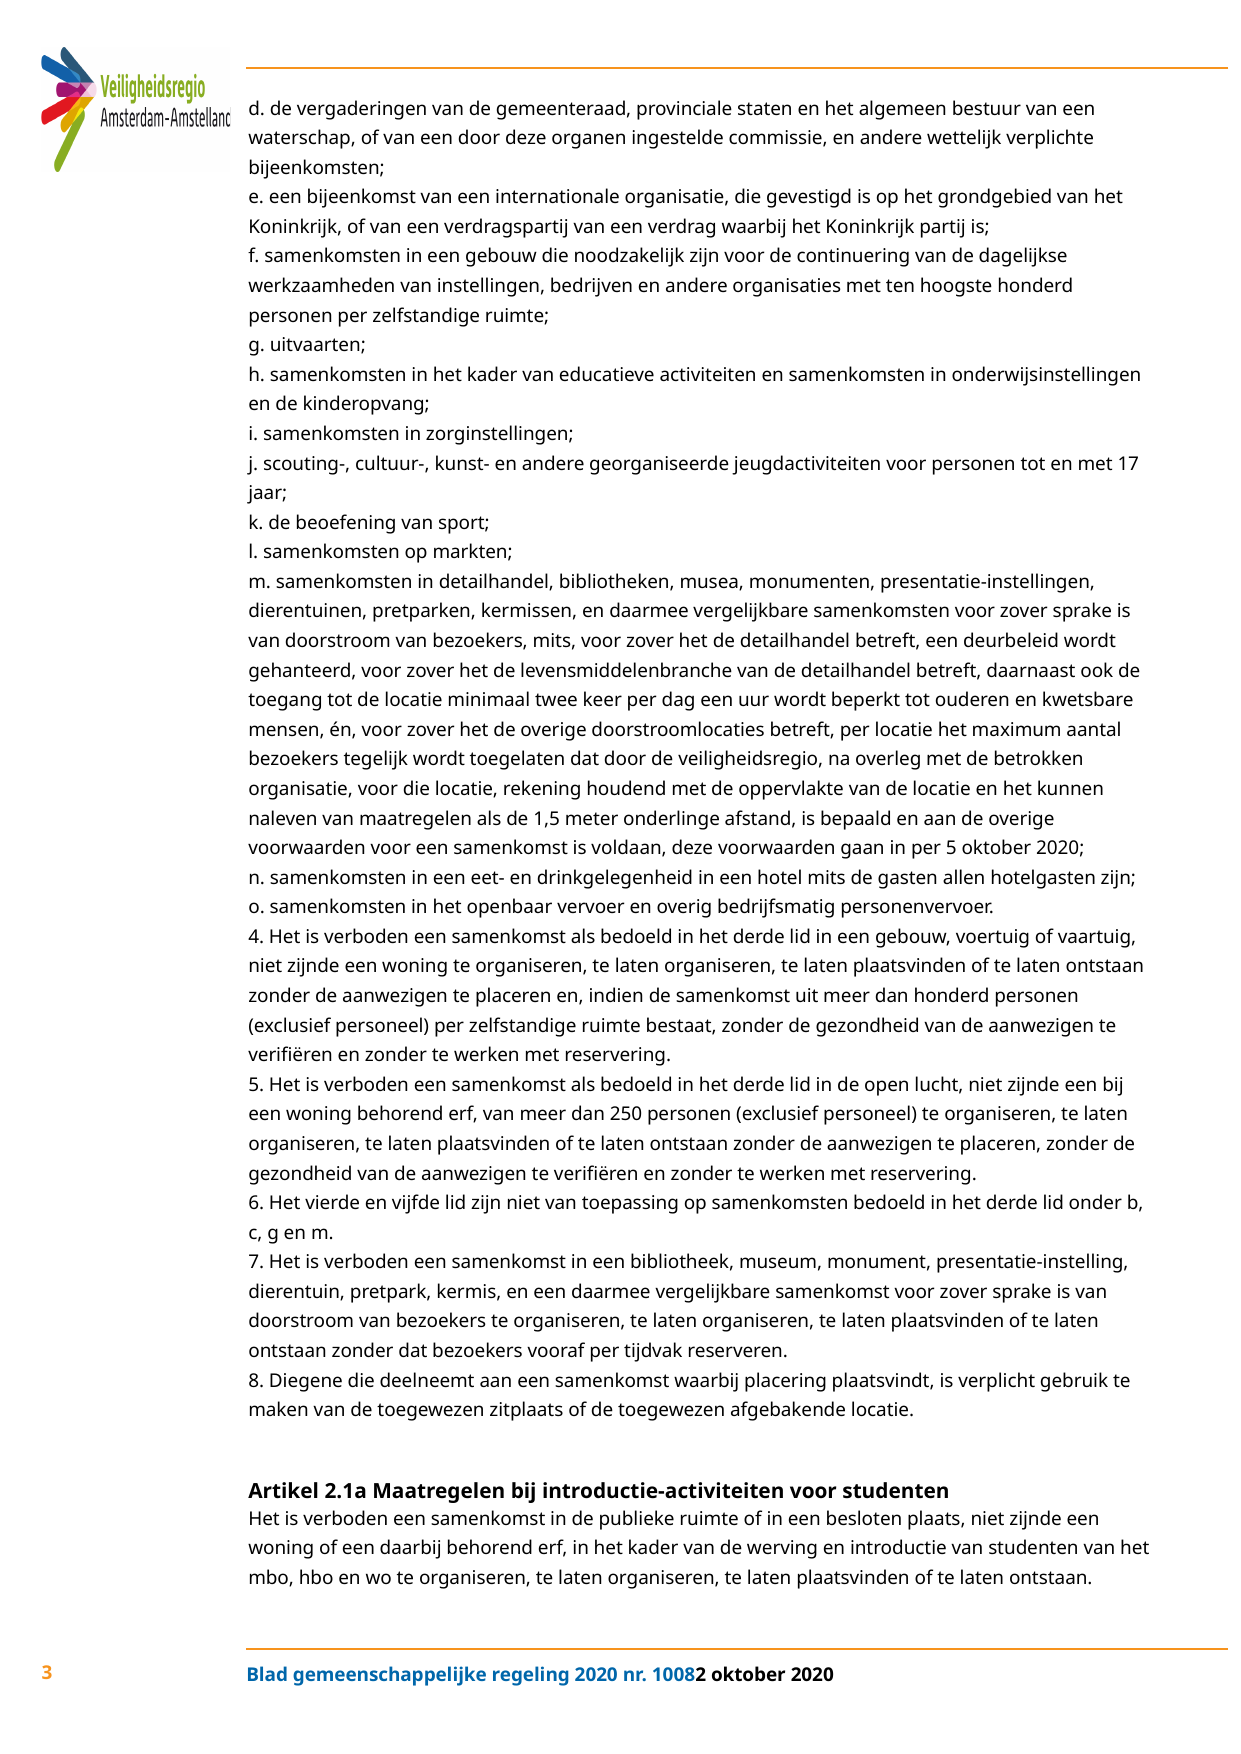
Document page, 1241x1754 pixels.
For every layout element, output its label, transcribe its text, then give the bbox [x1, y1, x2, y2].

text j. scouting-, cultuur-, kunst- en andere georganiseerde jeugdactiviteiten voor personen tot en met 17 jaar; [248, 450, 1152, 505]
text e. een bijeenkomst van een internationale organisatie, die gevestigd is op het grondgebied van het Koninkrijk, of van een verdragspartij van een verdrag waarbij het Koninkrijk partij is; [248, 183, 1152, 239]
text f. samenkomsten in een gebouw die noodzakelijk zijn voor de continuering van de dagelijkse werkzaamheden van instellingen, bedrijven en andere organisaties met ten hoogste honderd personen per zelfstandige ruimte; [248, 243, 1152, 328]
text n. samenkomsten in een eet- en drinkgelegenheid in een hotel mits de gasten allen hotelgasten zijn; [248, 864, 1152, 890]
text 6. Het vierde en vijfde lid zijn niet van toepassing op samenkomsten bedoeld in het derde lid onder b, c, g en m. [248, 1189, 1152, 1245]
text 8. Diegene die deelneemt aan een samenkomst waarbij placering plaatsvindt, is verplicht gebruik te maken van de toegewezen zitplaats of de toegewezen afgebakende locatie. [248, 1367, 1152, 1422]
text m. samenkomsten in detailhandel, bibliotheken, musea, monumenten, presentatie-instellingen, dierentuinen, pretparken, kermissen, en daarmee vergelijkbare samenkomsten voor zover sprake is van doorstroom van bezoekers, mits, voor zover het de detailhandel betreft, een deurbeleid wordt gehanteerd, voor zover het de levensmiddelenbranche van de detailhandel betreft, daarnaast ook de toegang tot de locatie minimaal twee keer per dag een uur wordt beperkt tot ouderen en kwetsbare mensen, én, voor zover het de overige doorstroomlocaties betreft, per locatie het maximum aantal bezoekers tegelijk wordt toegelaten dat door de veiligheidsregio, na overleg met de betrokken organisatie, voor die locatie, rekening houdend met de oppervlakte van de locatie en het kunnen naleven van maatregelen als de 1,5 meter onderlinge afstand, is bepaald en aan de overige voorwaarden voor een samenkomst is voldaan, deze voorwaarden gaan in per 5 oktober 2020; [248, 568, 1152, 860]
picture [41, 47, 231, 172]
text Artikel 2.1a Maatregelen bij introductie-activiteiten voor studenten [248, 1476, 1152, 1505]
text Het is verboden een samenkomst in de publieke ruimte of in een besloten plaats, niet zijnde een woning of een daarbij behorend erf, in het kader van de werving en introductie van studenten van het mbo, hbo en wo te organiseren, te laten organiseren, te laten plaatsvinden of te laten ontstaan. [248, 1505, 1152, 1590]
text 7. Het is verboden een samenkomst in een bibliotheek, museum, monument, presentatie-instelling, dierentuin, pretpark, kermis, en een daarmee vergelijkbare samenkomst voor zover sprake is van doorstroom van bezoekers te organiseren, te laten organiseren, te laten plaatsvinden of te laten ontstaan zonder dat bezoekers vooraf per tijdvak reserveren. [248, 1248, 1152, 1363]
text 4. Het is verboden een samenkomst als bedoeld in het derde lid in een gebouw, voertuig of vaartuig, niet zijnde een woning te organiseren, te laten organiseren, te laten plaatsvinden of te laten ontstaan zonder de aanwezigen te placeren en, indien de samenkomst uit meer dan honderd personen (exclusief personeel) per zelfstandige ruimte bestaat, zonder de gezondheid van de aanwezigen te verifiëren en zonder te werken met reservering. [248, 923, 1152, 1067]
text h. samenkomsten in het kader van educatieve activiteiten en samenkomsten in onderwijsinstellingen en de kinderopvang; [248, 361, 1152, 416]
text i. samenkomsten in zorginstellingen; [248, 420, 1152, 446]
text k. de beoefening van sport; [248, 509, 1152, 535]
text g. uitvaarten; [248, 331, 1152, 357]
text d. de vergaderingen van de gemeenteraad, provinciale staten en het algemeen bestuur van een waterschap, of van een door deze organen ingestelde commissie, en andere wettelijk verplichte bijeenkomsten; [248, 95, 1152, 180]
text l. samenkomsten op markten; [248, 538, 1152, 564]
text o. samenkomsten in het openbaar vervoer en overig bedrijfsmatig personenvervoer. [248, 893, 1152, 919]
text 5. Het is verboden een samenkomst als bedoeld in het derde lid in de open lucht, niet zijnde een bij een woning behorend erf, van meer dan 250 personen (exclusief personeel) te organiseren, te laten organiseren, te laten plaatsvinden of te laten ontstaan zonder de aanwezigen te placeren, zonder de gezondheid van de aanwezigen te verifiëren en zonder te werken met reservering. [248, 1071, 1152, 1186]
